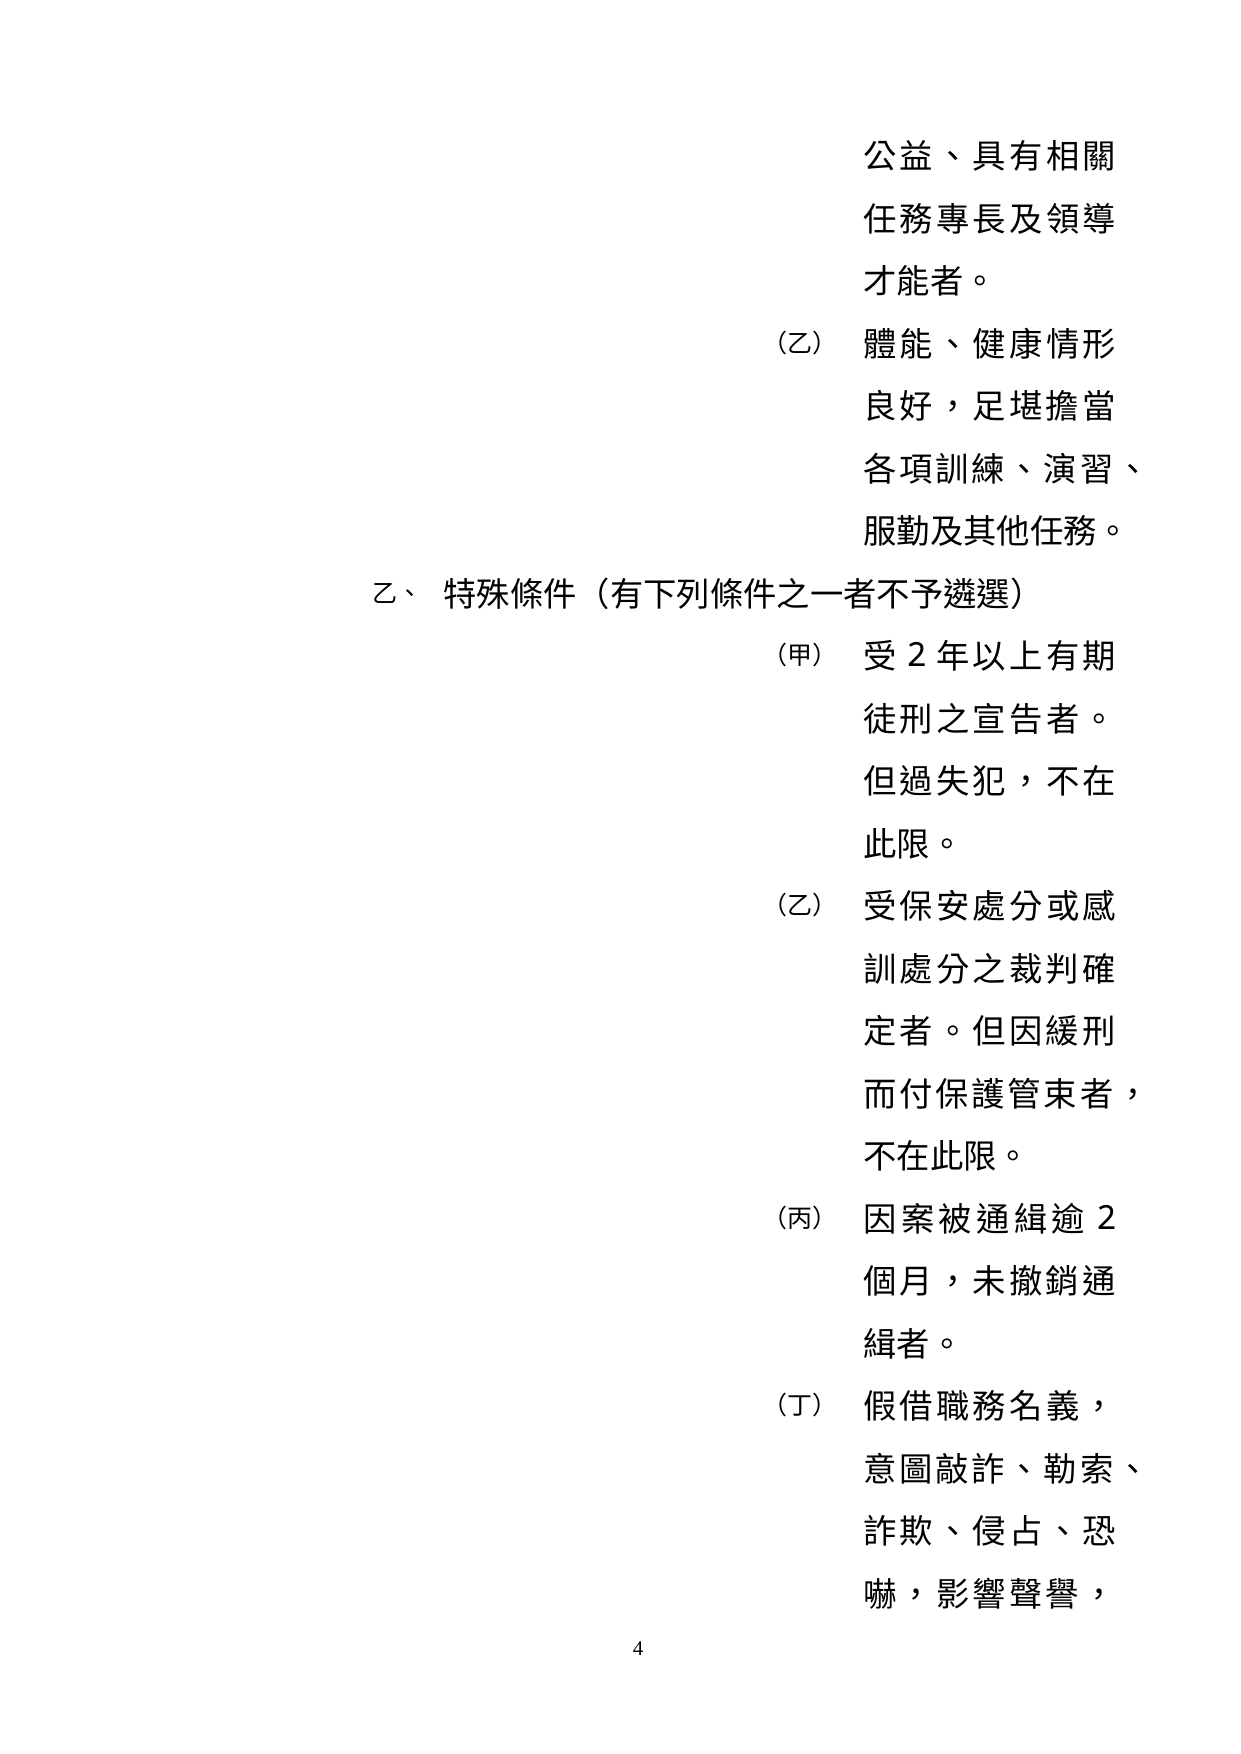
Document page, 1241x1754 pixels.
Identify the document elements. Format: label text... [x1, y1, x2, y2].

list 公益、具有相關任務專長及領導才能者。 [763, 112, 1116, 300]
list 受保安處分或感訓處分之裁判確定者。但因緩刑而付保護管束者，不在此限。 [763, 862, 1116, 1175]
list 特殊條件（有下列條件之一者不予遴選） [372, 550, 1116, 612]
list 假借職務名義，意圖敲詐、勒索、詐欺、侵占、恐嚇，影響聲譽，經查屬實或提起公訴者。 [763, 1362, 1116, 1612]
list 因案被通緝逾2個月，未撤銷通緝者。 [763, 1175, 1116, 1362]
list 受2年以上有期徒刑之宣告者。但過失犯，不在此限。 [763, 612, 1116, 862]
list 體能、健康情形良好，足堪擔當各項訓練、演習、服勤及其他任務。 [763, 300, 1116, 550]
